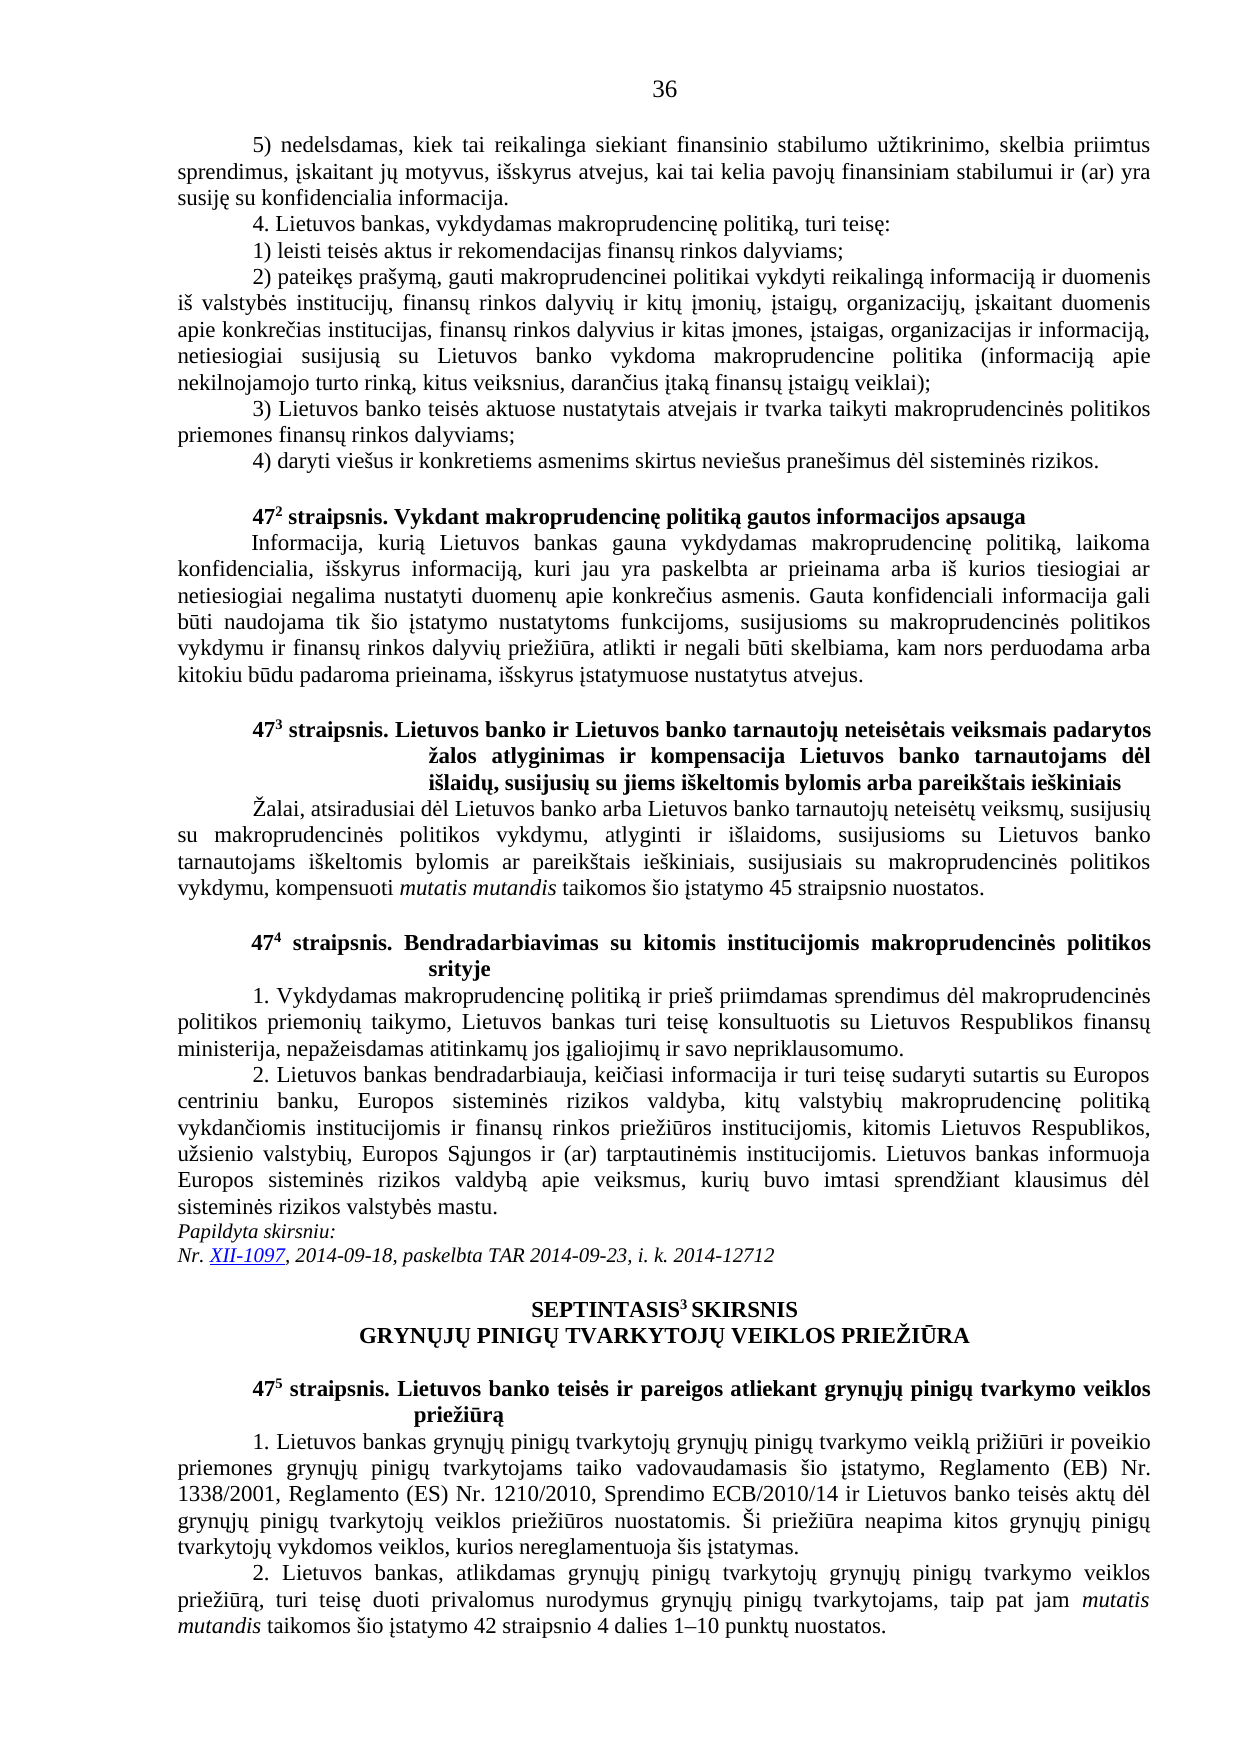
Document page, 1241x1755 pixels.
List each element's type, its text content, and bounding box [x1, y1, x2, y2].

text 472 straipsnis. Vykdant makroprudencinę politiką gautos informacijos apsauga [252, 503, 1152, 529]
text 473 straipsnis. Lietuvos banko ir Lietuvos banko tarnautojų neteisėtais veiksmais padarytos žalos atlyginimas ir kompensacija Lietuvos banko tarnautojams dėl išlaidų, susijusių su jiems iškeltomis bylomis arba pareikštais ieškiniais [252, 716, 1152, 795]
text SEPTINTASIS3 SKIRSNIS [177, 1296, 1152, 1322]
text 4. Lietuvos bankas, vykdydamas makroprudencinę politiką, turi teisę: [177, 210, 1152, 237]
text 475 straipsnis. Lietuvos banko teisės ir pareigos atliekant grynųjų pinigų tvarkymo veiklos priežiūrą [252, 1375, 1152, 1428]
text 1. Vykdydamas makroprudencinę politiką ir prieš priimdamas sprendimus dėl makroprudencinės politikos priemonių taikymo, Lietuvos bankas turi teisę konsultuotis su Lietuvos Respublikos finansų ministerija, nepažeisdamas atitinkamų jos įgaliojimų ir savo nepriklausomumo. [177, 982, 1152, 1061]
text 1) leisti teisės aktus ir rekomendacijas finansų rinkos dalyviams; [177, 237, 1152, 263]
text Informacija, kurią Lietuvos bankas gauna vykdydamas makroprudencinę politiką, laikoma konfidencialia, išskyrus informaciją, kuri jau yra paskelbta ar prieinama arba iš kurios tiesiogiai ar netiesiogiai negalima nustatyti duomenų apie konkrečius asmenis. Gauta konfidenciali informacija gali būti naudojama tik šio įstatymo nustatytoms funkcijoms, susijusioms su makroprudencinės politikos vykdymu ir finansų rinkos dalyvių priežiūra, atlikti ir negali būti skelbiama, kam nors perduodama arba kitokiu būdu padaroma prieinama, išskyrus įstatymuose nustatytus atvejus. [177, 529, 1152, 687]
text 4) daryti viešus ir konkretiems asmenims skirtus neviešus pranešimus dėl sisteminės rizikos. [177, 448, 1152, 474]
text 5) nedelsdamas, kiek tai reikalinga siekiant finansinio stabilumo užtikrinimo, skelbia priimtus sprendimus, įskaitant jų motyvus, išskyrus atvejus, kai tai kelia pavojų finansiniam stabilumui ir (ar) yra susiję su konfidencialia informacija. [177, 131, 1152, 210]
text 2) pateikęs prašymą, gauti makroprudencinei politikai vykdyti reikalingą informaciją ir duomenis iš valstybės institucijų, finansų rinkos dalyvių ir kitų įmonių, įstaigų, organizacijų, įskaitant duomenis apie konkrečias institucijas, finansų rinkos dalyvius ir kitas įmones, įstaigas, organizacijas ir informaciją, netiesiogiai susijusią su Lietuvos banko vykdoma makroprudencine politika (informaciją apie nekilnojamojo turto rinką, kitus veiksnius, darančius įtaką finansų įstaigų veiklai); [177, 263, 1152, 395]
text Žalai, atsiradusiai dėl Lietuvos banko arba Lietuvos banko tarnautojų neteisėtų veiksmų, susijusių su makroprudencinės politikos vykdymu, atlyginti ir išlaidoms, susijusioms su Lietuvos banko tarnautojams iškeltomis bylomis ar pareikštais ieškiniais, susijusiais su makroprudencinės politikos vykdymu, kompensuoti mutatis mutandis taikomos šio įstatymo 45 straipsnio nuostatos. [177, 795, 1152, 900]
text 2. Lietuvos bankas bendradarbiauja, keičiasi informacija ir turi teisę sudaryti sutartis su Europos centriniu banku, Europos sisteminės rizikos valdyba, kitų valstybių makroprudencinę politiką vykdančiomis institucijomis ir finansų rinkos priežiūros institucijomis, kitomis Lietuvos Respublikos, užsienio valstybių, Europos Sąjungos ir (ar) tarptautinėmis institucijomis. Lietuvos bankas informuoja Europos sisteminės rizikos valdybą apie veiksmus, kurių buvo imtasi sprendžiant klausimus dėl sisteminės rizikos valstybės mastu. [177, 1061, 1152, 1219]
text 474 straipsnis. Bendradarbiavimas su kitomis institucijomis makroprudencinės politikos srityje [251, 929, 1152, 982]
text GRYNŲJŲ PINIGŲ TVARKYTOJŲ VEIKLOS PRIEŽIŪRA [177, 1322, 1152, 1349]
text 1. Lietuvos bankas grynųjų pinigų tvarkytojų grynųjų pinigų tvarkymo veiklą prižiūri ir poveikio priemones grynųjų pinigų tvarkytojams taiko vadovaudamasis šio įstatymo, Reglamento (EB) Nr. 1338/2001, Reglamento (ES) Nr. 1210/2010, Sprendimo ECB/2010/14 ir Lietuvos banko teisės aktų dėl grynųjų pinigų tvarkytojų veiklos priežiūros nuostatomis. Ši priežiūra neapima kitos grynųjų pinigų tvarkytojų vykdomos veiklos, kurios nereglamentuoja šis įstatymas. [177, 1428, 1152, 1559]
text Papildyta skirsniu: [177, 1219, 1152, 1243]
text Nr. XII-1097, 2014-09-18, paskelbta TAR 2014-09-23, i. k. 2014-12712 [177, 1243, 1152, 1267]
text 2. Lietuvos bankas, atlikdamas grynųjų pinigų tvarkytojų grynųjų pinigų tvarkymo veiklos priežiūrą, turi teisę duoti privalomus nurodymus grynųjų pinigų tvarkytojams, taip pat jam mutatis mutandis taikomos šio įstatymo 42 straipsnio 4 dalies 1–10 punktų nuostatos. [177, 1559, 1152, 1638]
text 3) Lietuvos banko teisės aktuose nustatytais atvejais ir tvarka taikyti makroprudencinės politikos priemones finansų rinkos dalyviams; [177, 395, 1152, 448]
